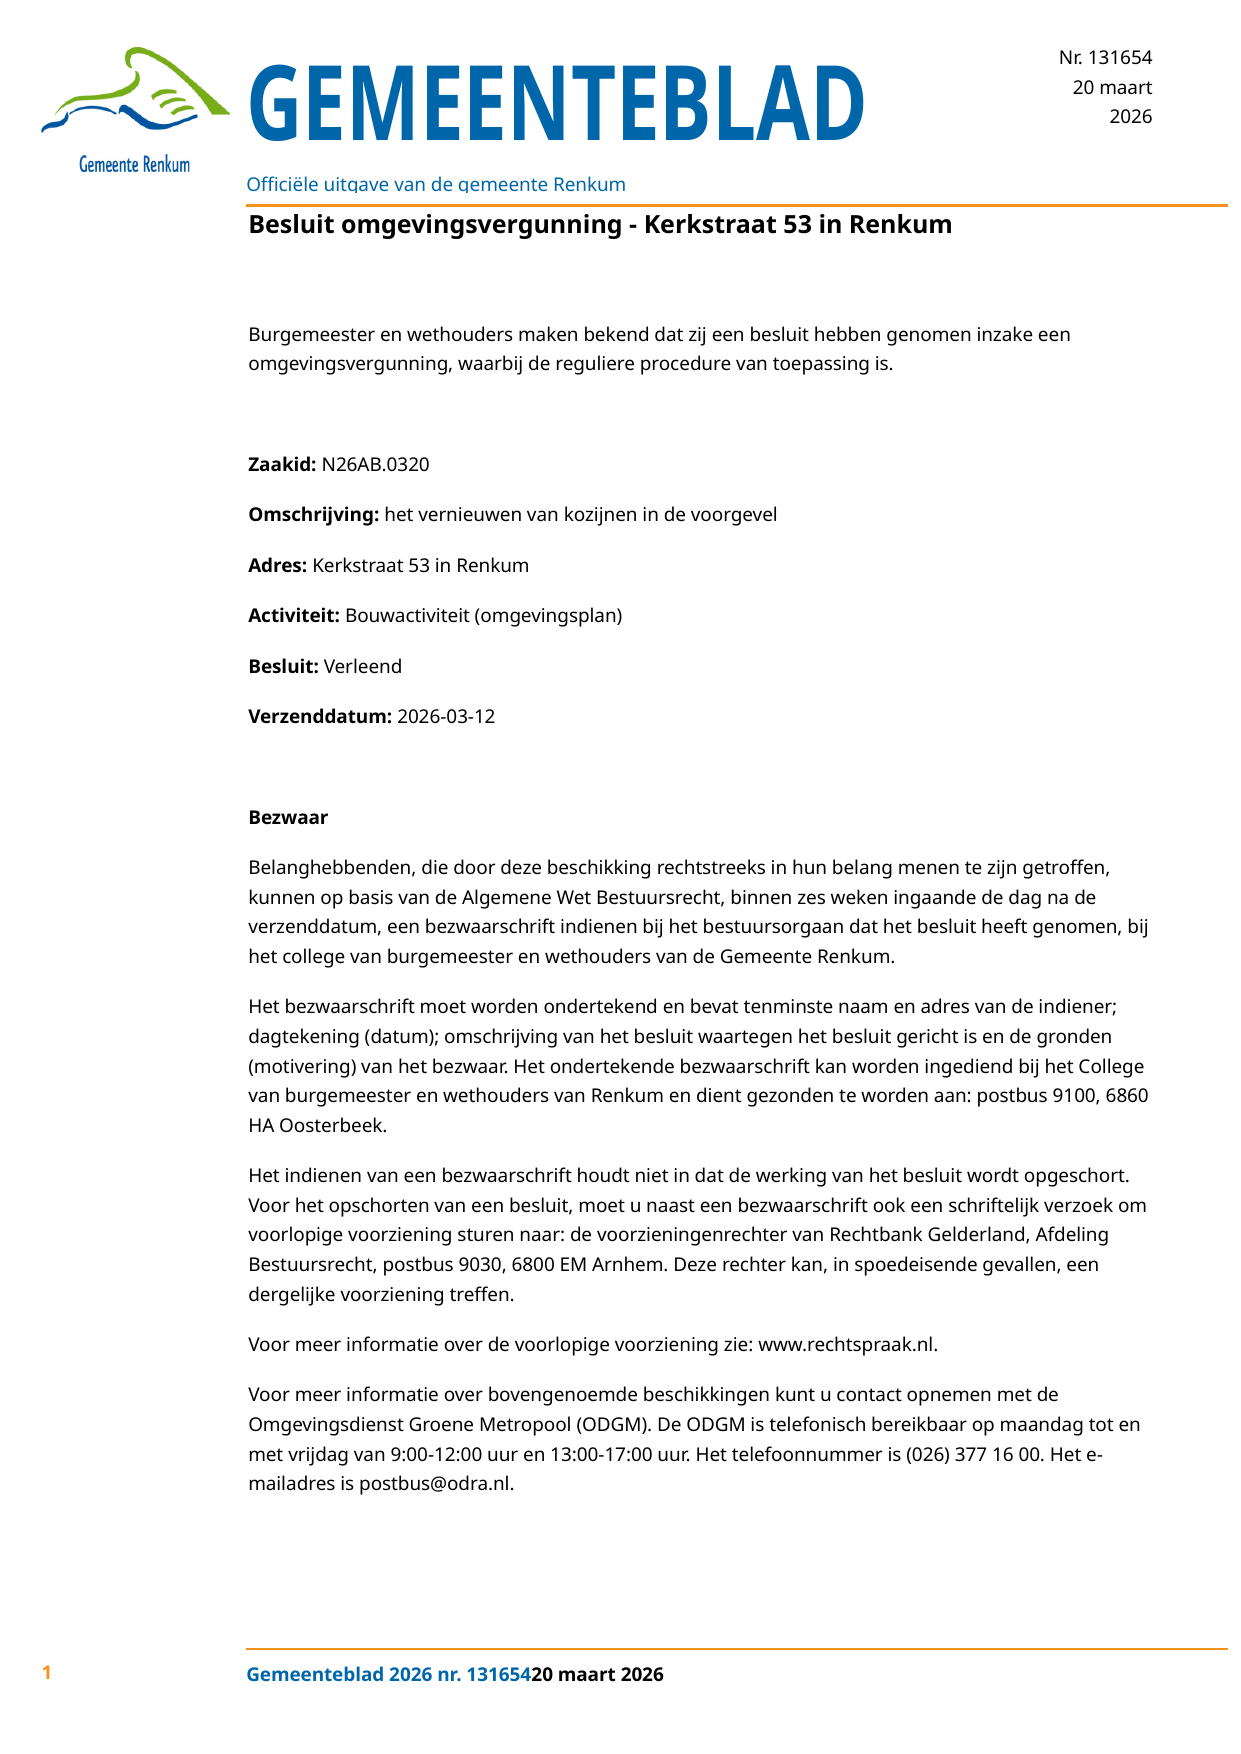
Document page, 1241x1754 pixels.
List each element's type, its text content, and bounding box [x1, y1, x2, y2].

text Het indienen van een bezwaarschrift houdt niet in dat de werking van het besluit wordt opgeschort. Voor het opschorten van een besluit, moet u naast een bezwaarschrift ook een schriftelijk verzoek om voorlopige voorziening sturen naar: de voorzieningenrechter van Rechtbank Gelderland, Afdeling Bestuursrecht, postbus 9030, 6800 EM Arnhem. Deze rechter kan, in spoedeisende gevallen, een dergelijke voorziening treffen. [248, 1162, 1152, 1306]
text Voor meer informatie over de voorlopige voorziening zie: www.rechtspraak.nl. [248, 1331, 1152, 1357]
text Besluit omgevingsvergunning - Kerkstraat 53 in Renkum [248, 207, 1152, 241]
text Bezwaar [248, 804, 1152, 830]
picture [41, 47, 231, 172]
text Belanghebbenden, die door deze beschikking rechtstreeks in hun belang menen te zijn getroffen, kunnen op basis van de Algemene Wet Bestuursrecht, binnen zes weken ingaande de dag na de verzenddatum, een bezwaarschrift indienen bij het bestuursorgaan dat het besluit heeft genomen, bij het college van burgemeester en wethouders van de Gemeente Renkum. [248, 854, 1152, 969]
text Voor meer informatie over bovengenoemde beschikkingen kunt u contact opnemen met de Omgevingsdienst Groene Metropool (ODGM). De ODGM is telefonisch bereikbaar op maandag tot en met vrijdag van 9:00-12:00 uur en 13:00-17:00 uur. Het telefoonnummer is (026) 377 16 00. Het e-mailadres is postbus@odra.nl. [248, 1382, 1152, 1496]
text Zaakid: N26AB.0320 [248, 451, 1152, 477]
text Adres: Kerkstraat 53 in Renkum [248, 552, 1152, 578]
text Omschrijving: het vernieuwen van kozijnen in de voorgevel [248, 502, 1152, 527]
text Burgemeester en wethouders maken bekend dat zij een besluit hebben genomen inzake een omgevingsvergunning, waarbij de reguliere procedure van toepassing is. [248, 321, 1152, 376]
text Het bezwaarschrift moet worden ondertekend en bevat tenminste naam en adres van de indiener; dagtekening (datum); omschrijving van het besluit waartegen het besluit gericht is en de gronden (motivering) van het bezwaar. Het ondertekende bezwaarschrift kan worden ingediend bij het College van burgemeester en wethouders van Renkum en dient gezonden te worden aan: postbus 9100, 6860 HA Oosterbeek. [248, 994, 1152, 1138]
text Activiteit: Bouwactiviteit (omgevingsplan) [248, 602, 1152, 628]
text Besluit: Verleend [248, 653, 1152, 678]
text Verzenddatum: 2026-03-12 [248, 703, 1152, 729]
